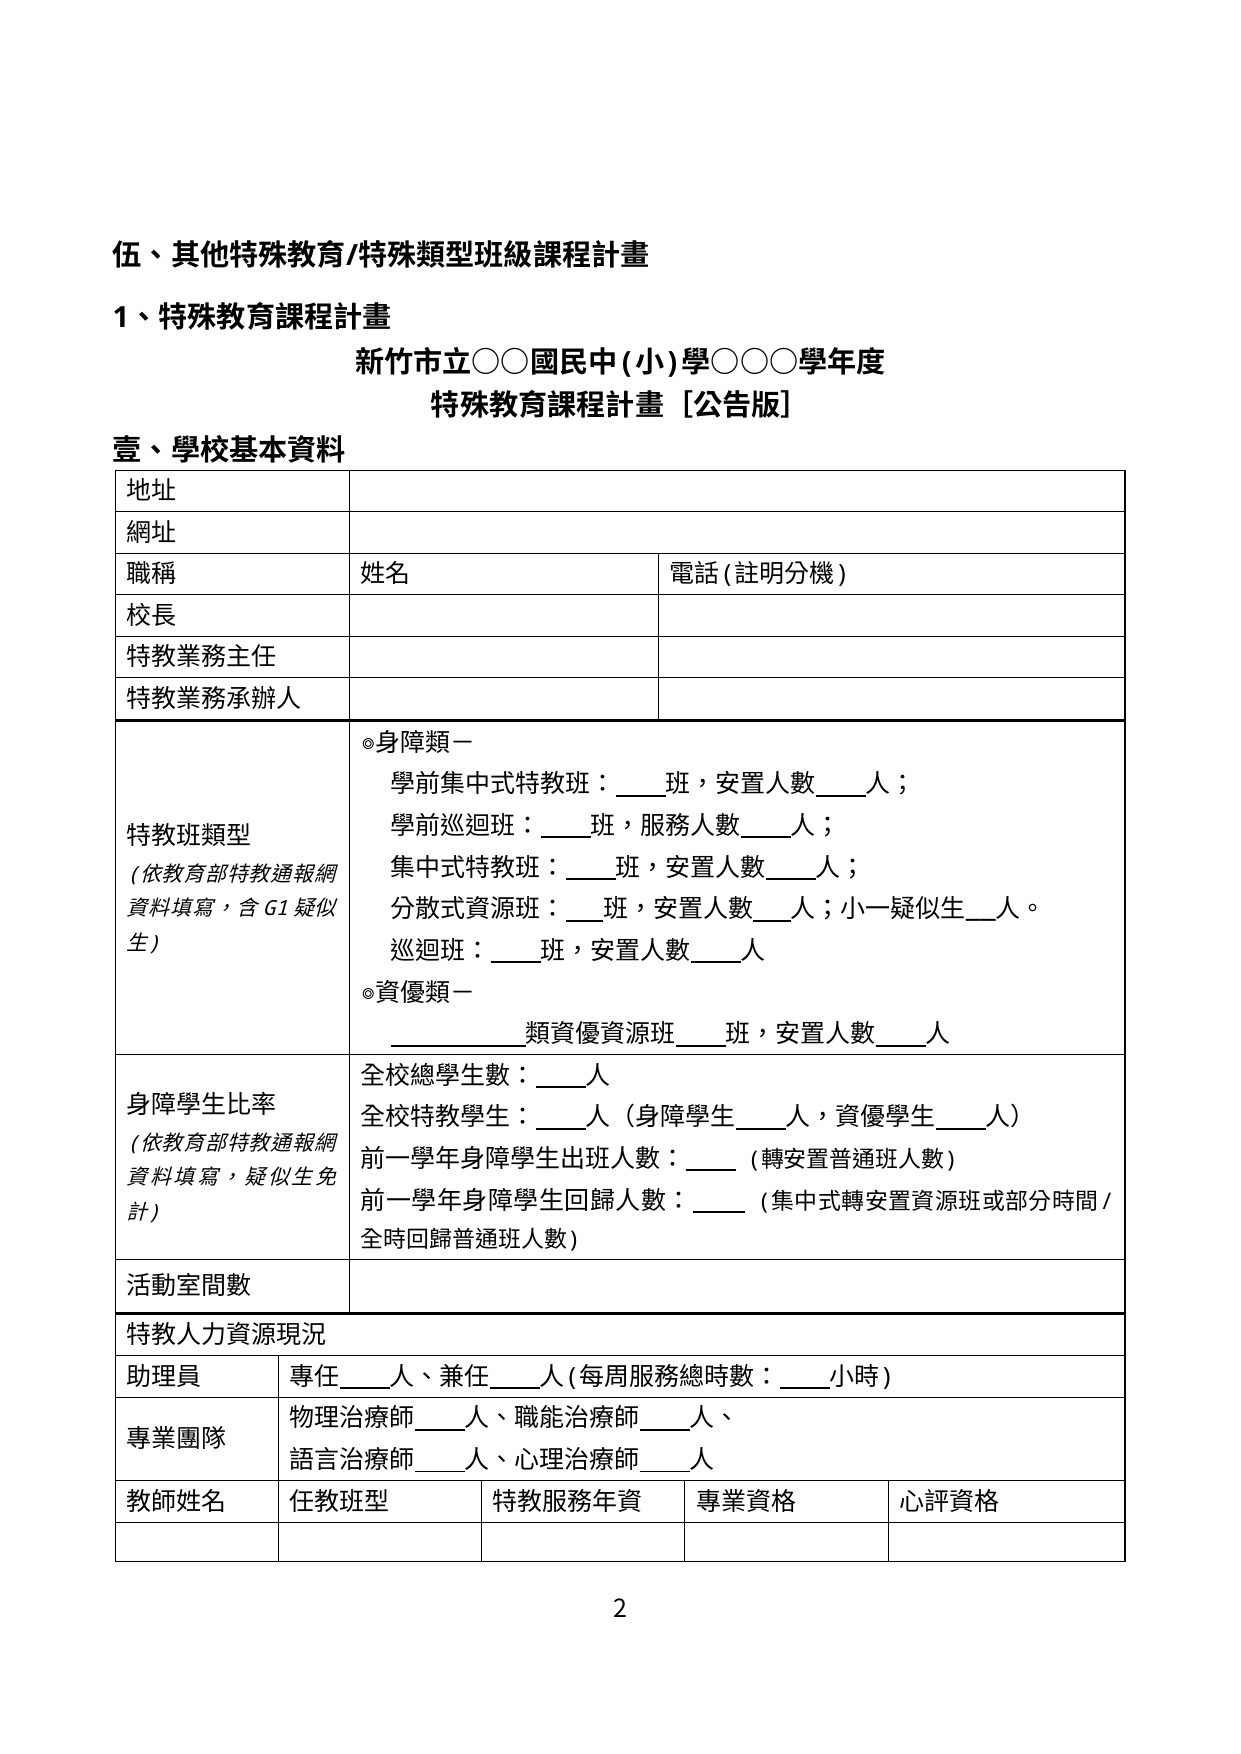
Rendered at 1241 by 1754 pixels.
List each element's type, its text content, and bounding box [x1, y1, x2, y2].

list 特殊教育課程計畫 [112, 293, 1128, 336]
table_cell ◎身障類－ 學前集中式特教班： 班，安置人數 人； 學前巡迴班： 班，服務人數 人； 集中式特教班： 班，安置人數 人； 分散式資源班： 班，安置人數 人；小一疑似生__人。 巡迴班： 班，安置人數 人 ◎資優類－ 類資優資源班 班，安置人數 人 [350, 722, 1124, 1054]
table_cell 活動室間數 [116, 1260, 349, 1312]
table_cell 心評資格 [889, 1481, 1124, 1522]
table_cell 專業團隊 [116, 1398, 278, 1480]
table_cell 特教人力資源現況 [116, 1315, 1124, 1355]
table_cell 特教業務承辦人 [116, 678, 349, 719]
table_cell 特教業務主任 [116, 637, 349, 677]
table_cell 校長 [116, 595, 349, 636]
table_cell 任教班型 [279, 1481, 481, 1522]
table_cell 網址 [116, 512, 349, 553]
table_cell 專任 人、兼任 人(每周服務總時數： 小時) [279, 1356, 1124, 1397]
table_cell [889, 1523, 1124, 1561]
table_cell 助理員 [116, 1356, 278, 1397]
table_cell 電話(註明分機) [659, 554, 1124, 594]
table_cell [350, 678, 658, 719]
table_cell [350, 595, 658, 636]
table_cell 專業資格 [685, 1481, 888, 1522]
table_cell 特教班類型 (依教育部特教通報網資料填寫，含G1疑似生) [116, 722, 349, 1054]
table_cell 全校總學生數： 人 全校特教學生： 人（身障學生 人，資優學生 人） 前一學年身障學生出班人數： (轉安置普通班人數) 前一學年身障學生回歸人數： (集中式轉安置資源班或部分時間/全時回歸普通班人數) [350, 1055, 1124, 1259]
text 壹、學校基本資料 [112, 424, 1128, 469]
table_cell [482, 1523, 684, 1561]
table_cell [659, 595, 1124, 636]
table_cell 特教服務年資 [482, 1481, 684, 1522]
list 其他特殊教育/特殊類型班級課程計畫 [112, 232, 1128, 274]
table_header 地址 [116, 471, 349, 511]
table_cell 姓名 [350, 554, 658, 594]
table_cell 物理治療師 人、職能治療師 人、 語言治療師 人、心理治療師 人 [279, 1398, 1124, 1480]
text 新竹市立○○國民中(小)學○○○學年度 [112, 336, 1128, 381]
table_cell [279, 1523, 481, 1561]
table_cell [350, 512, 1124, 553]
table_cell [350, 1260, 1124, 1312]
table_cell [116, 1523, 278, 1561]
table_cell 教師姓名 [116, 1481, 278, 1522]
table_cell [659, 678, 1124, 719]
table_header [350, 471, 1124, 511]
table_cell 職稱 [116, 554, 349, 594]
table_cell 身障學生比率 (依教育部特教通報網資料填寫，疑似生免計) [116, 1055, 349, 1259]
table_cell [685, 1523, 888, 1561]
table_cell [659, 637, 1124, 677]
text 特殊教育課程計畫［公告版］ [112, 381, 1128, 424]
table_cell [350, 637, 658, 677]
